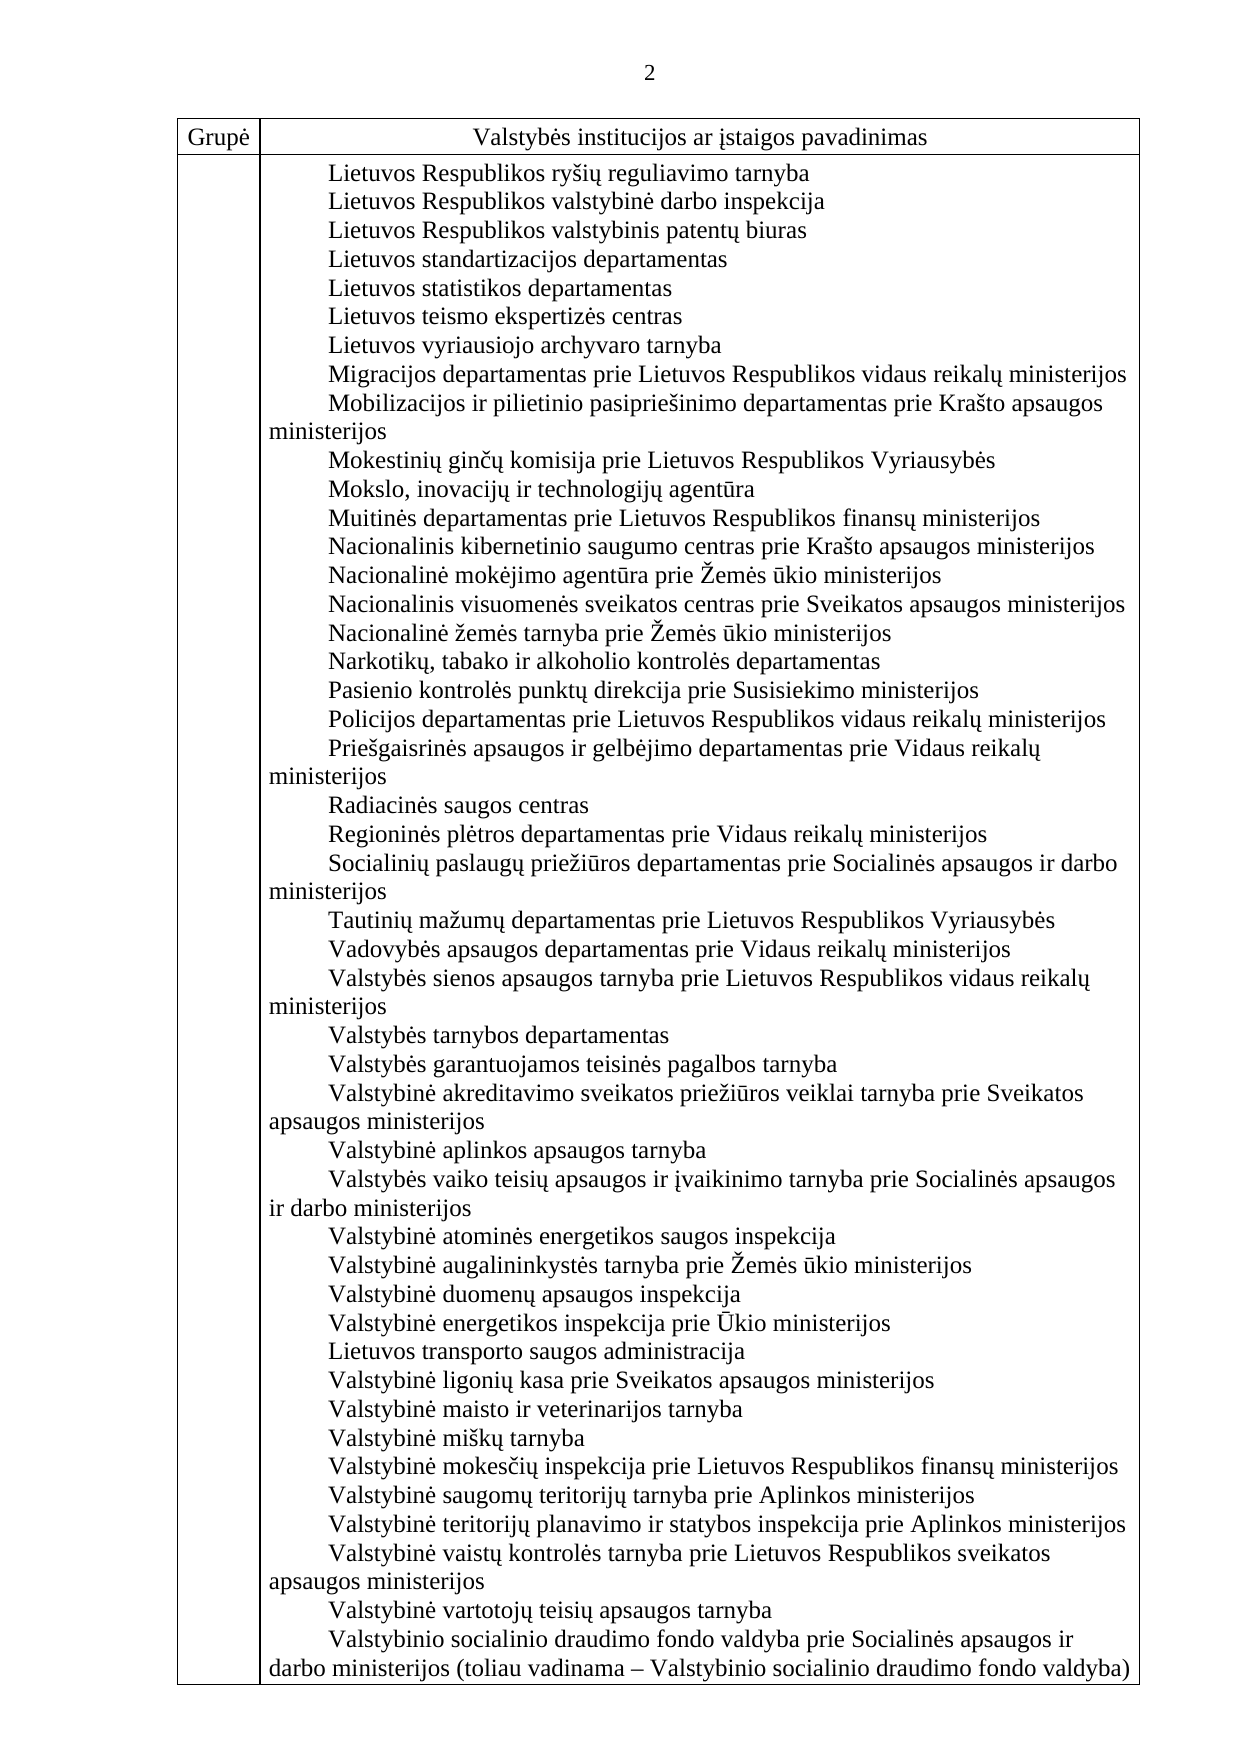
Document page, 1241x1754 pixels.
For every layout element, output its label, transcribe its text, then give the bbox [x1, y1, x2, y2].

table_cell [178, 155, 259, 1684]
table_header Grupė [178, 119, 259, 154]
table_header Valstybės institucijos ar įstaigos pavadinimas [261, 119, 1139, 154]
table_cell Lietuvos Respublikos ryšių reguliavimo tarnyba Lietuvos Respublikos valstybinė darbo inspekcija Lietuvos Respublikos valstybinis patentų biuras Lietuvos standartizacijos departamentas Lietuvos statistikos departamentas Lietuvos teismo ekspertizės centras Lietuvos vyriausiojo archyvaro tarnyba Migracijos departamentas prie Lietuvos Respublikos vidaus reikalų ministerijos Mobilizacijos ir pilietinio pasipriešinimo departamentas prie Krašto apsaugos ministerijos Mokestinių ginčų komisija prie Lietuvos Respublikos Vyriausybės Mokslo, inovacijų ir technologijų agentūra Muitinės departamentas prie Lietuvos Respublikos finansų ministerijos Nacionalinis kibernetinio saugumo centras prie Krašto apsaugos ministerijos Nacionalinė mokėjimo agentūra prie Žemės ūkio ministerijos Nacionalinis visuomenės sveikatos centras prie Sveikatos apsaugos ministerijos Nacionalinė žemės tarnyba prie Žemės ūkio ministerijos Narkotikų, tabako ir alkoholio kontrolės departamentas Pasienio kontrolės punktų direkcija prie Susisiekimo ministerijos Policijos departamentas prie Lietuvos Respublikos vidaus reikalų ministerijos Priešgaisrinės apsaugos ir gelbėjimo departamentas prie Vidaus reikalų ministerijos Radiacinės saugos centras Regioninės plėtros departamentas prie Vidaus reikalų ministerijos Socialinių paslaugų priežiūros departamentas prie Socialinės apsaugos ir darbo ministerijos Tautinių mažumų departamentas prie Lietuvos Respublikos Vyriausybės Vadovybės apsaugos departamentas prie Vidaus reikalų ministerijos Valstybės sienos apsaugos tarnyba prie Lietuvos Respublikos vidaus reikalų ministerijos Valstybės tarnybos departamentas Valstybės garantuojamos teisinės pagalbos tarnyba Valstybinė akreditavimo sveikatos priežiūros veiklai tarnyba prie Sveikatos apsaugos ministerijos Valstybinė aplinkos apsaugos tarnyba Valstybės vaiko teisių apsaugos ir įvaikinimo tarnyba prie Socialinės apsaugos ir darbo ministerijos Valstybinė atominės energetikos saugos inspekcija Valstybinė augalininkystės tarnyba prie Žemės ūkio ministerijos Valstybinė duomenų apsaugos inspekcija Valstybinė energetikos inspekcija prie Ūkio ministerijos Lietuvos transporto saugos administracija Valstybinė ligonių kasa prie Sveikatos apsaugos ministerijos Valstybinė maisto ir veterinarijos tarnyba Valstybinė miškų tarnyba Valstybinė mokesčių inspekcija prie Lietuvos Respublikos finansų ministerijos Valstybinė saugomų teritorijų tarnyba prie Aplinkos ministerijos Valstybinė teritorijų planavimo ir statybos inspekcija prie Aplinkos ministerijos Valstybinė vaistų kontrolės tarnyba prie Lietuvos Respublikos sveikatos apsaugos ministerijos Valstybinė vartotojų teisių apsaugos tarnyba Valstybinio socialinio draudimo fondo valdyba prie Socialinės apsaugos ir darbo ministerijos (toliau vadinama – Valstybinio socialinio draudimo fondo valdyba) [261, 155, 1139, 1684]
